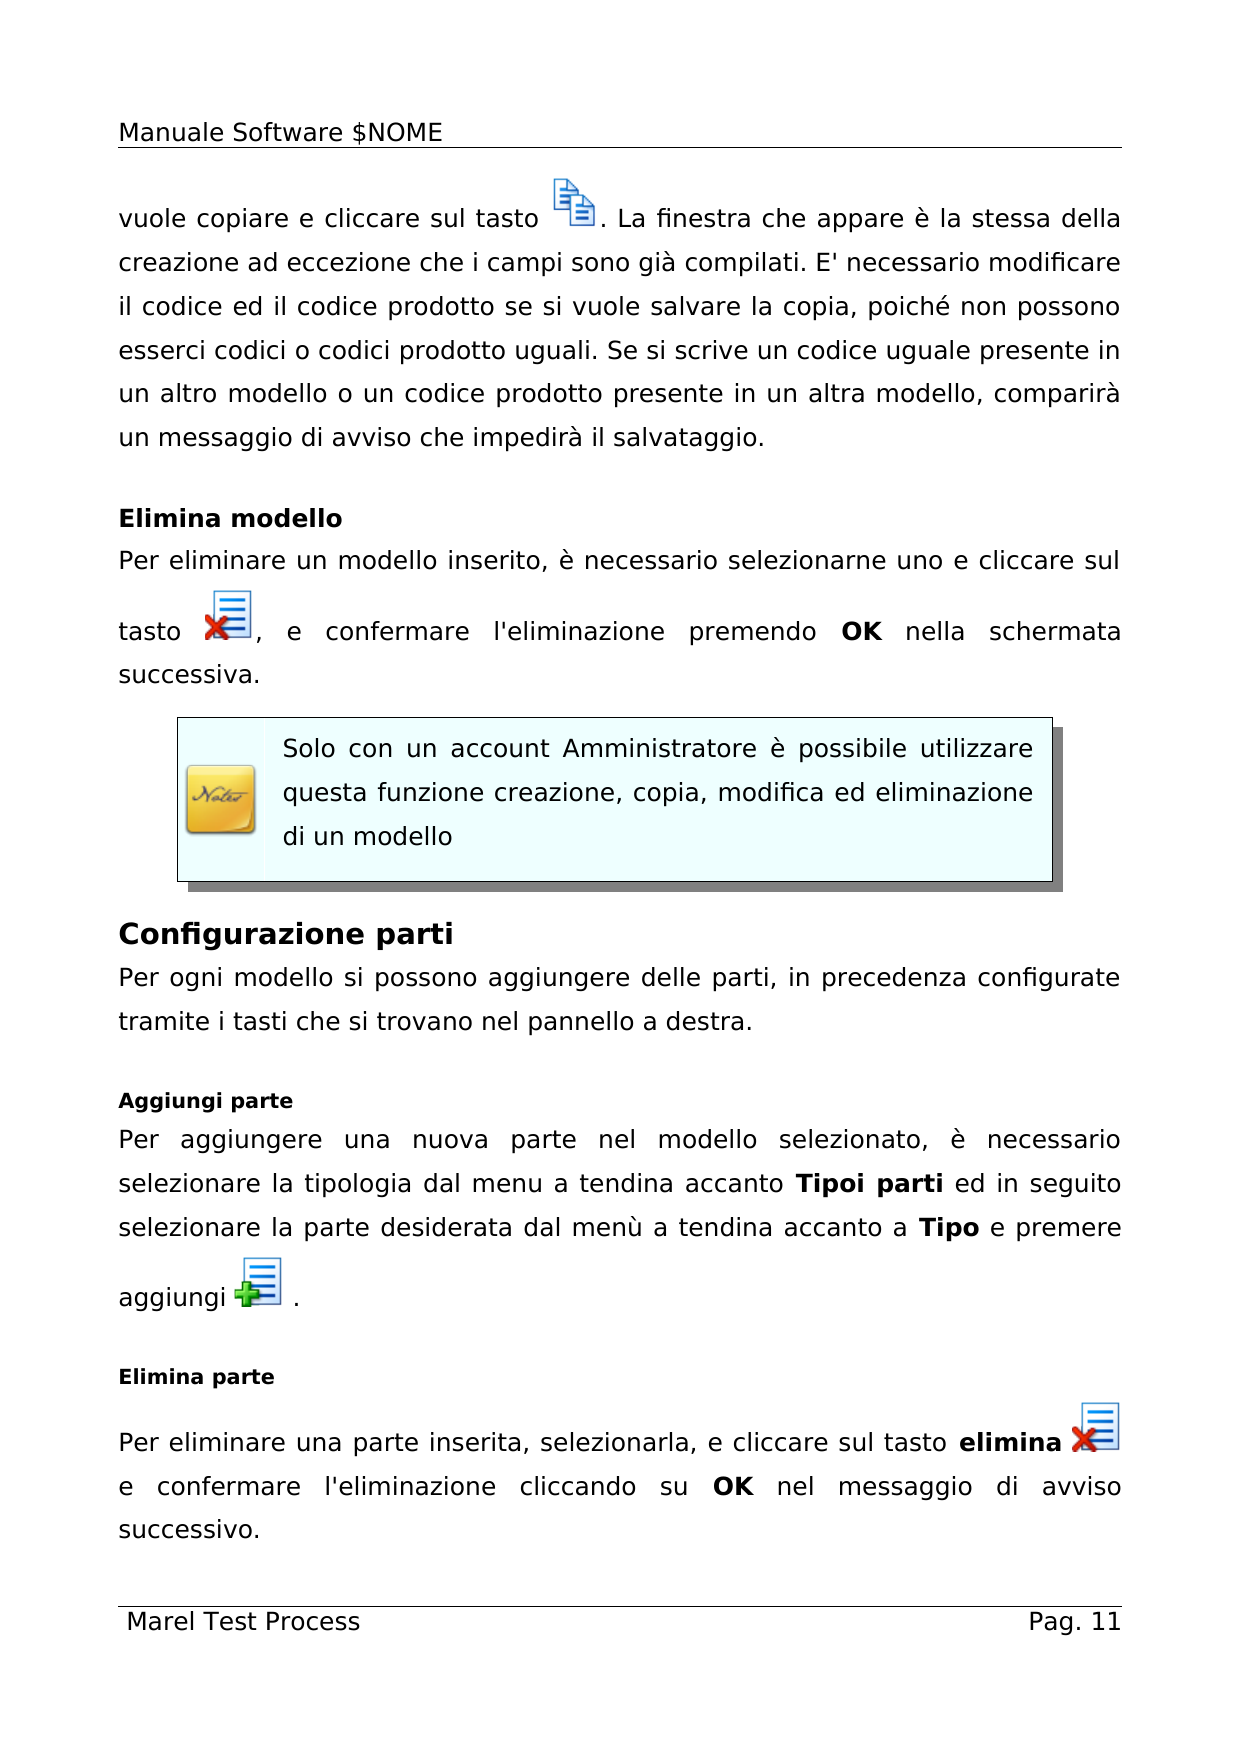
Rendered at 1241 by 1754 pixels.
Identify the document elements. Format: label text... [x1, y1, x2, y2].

subtitle Aggiungi parte [118, 1089, 1122, 1113]
picture [1072, 1401, 1123, 1452]
subtitle Elimina parte [118, 1365, 1122, 1389]
text Per eliminare una parte inserita, selezionarla, e cliccare sul tasto elimina e confermare l'eliminazione cliccando su OK nel messaggio di avviso successivo. [118, 1401, 1122, 1545]
subtitle Elimina modello [118, 504, 1122, 534]
text Per ogni modello si possono aggiungere delle parti, in precedenza configurate tramite i tasti che si trovano nel pannello a destra. [118, 964, 1122, 1037]
table_header Solo con un account Amministratore è possibile utilizzare questa funzione creazione, copia, modifica ed eliminazione di un modello [265, 718, 1052, 881]
text Per aggiungere una nuova parte nel modello selezionato, è necessario selezionare la tipologia dal menu a tendina accanto Tipoi parti ed in seguito selezionare la parte desiderata dal menù a tendina accanto a Tipo e premere aggiungi . [118, 1125, 1122, 1313]
picture [549, 177, 600, 228]
subtitle Configurazione parti [118, 917, 1122, 951]
picture [234, 1256, 285, 1307]
text vuole copiare e cliccare sul tasto . La finestra che appare è la stessa della creazione ad eccezione che i campi sono già compilati. E' necessario modificare il codice ed il codice prodotto se si vuole salvare la copia, poiché non possono esserci codici o codici prodotto uguali. Se si scrive un codice uguale presente in un altro modello o un codice prodotto presente in un altra modello, comparirà un messaggio di avviso che impedirà il salvataggio. [118, 178, 1122, 452]
text Per eliminare un modello inserito, è necessario selezionarne uno e cliccare sul tasto , e confermare l'eliminazione premendo OK nella schermata successiva. [118, 546, 1122, 690]
picture [205, 590, 255, 640]
table_header [178, 718, 264, 881]
picture [183, 761, 259, 837]
